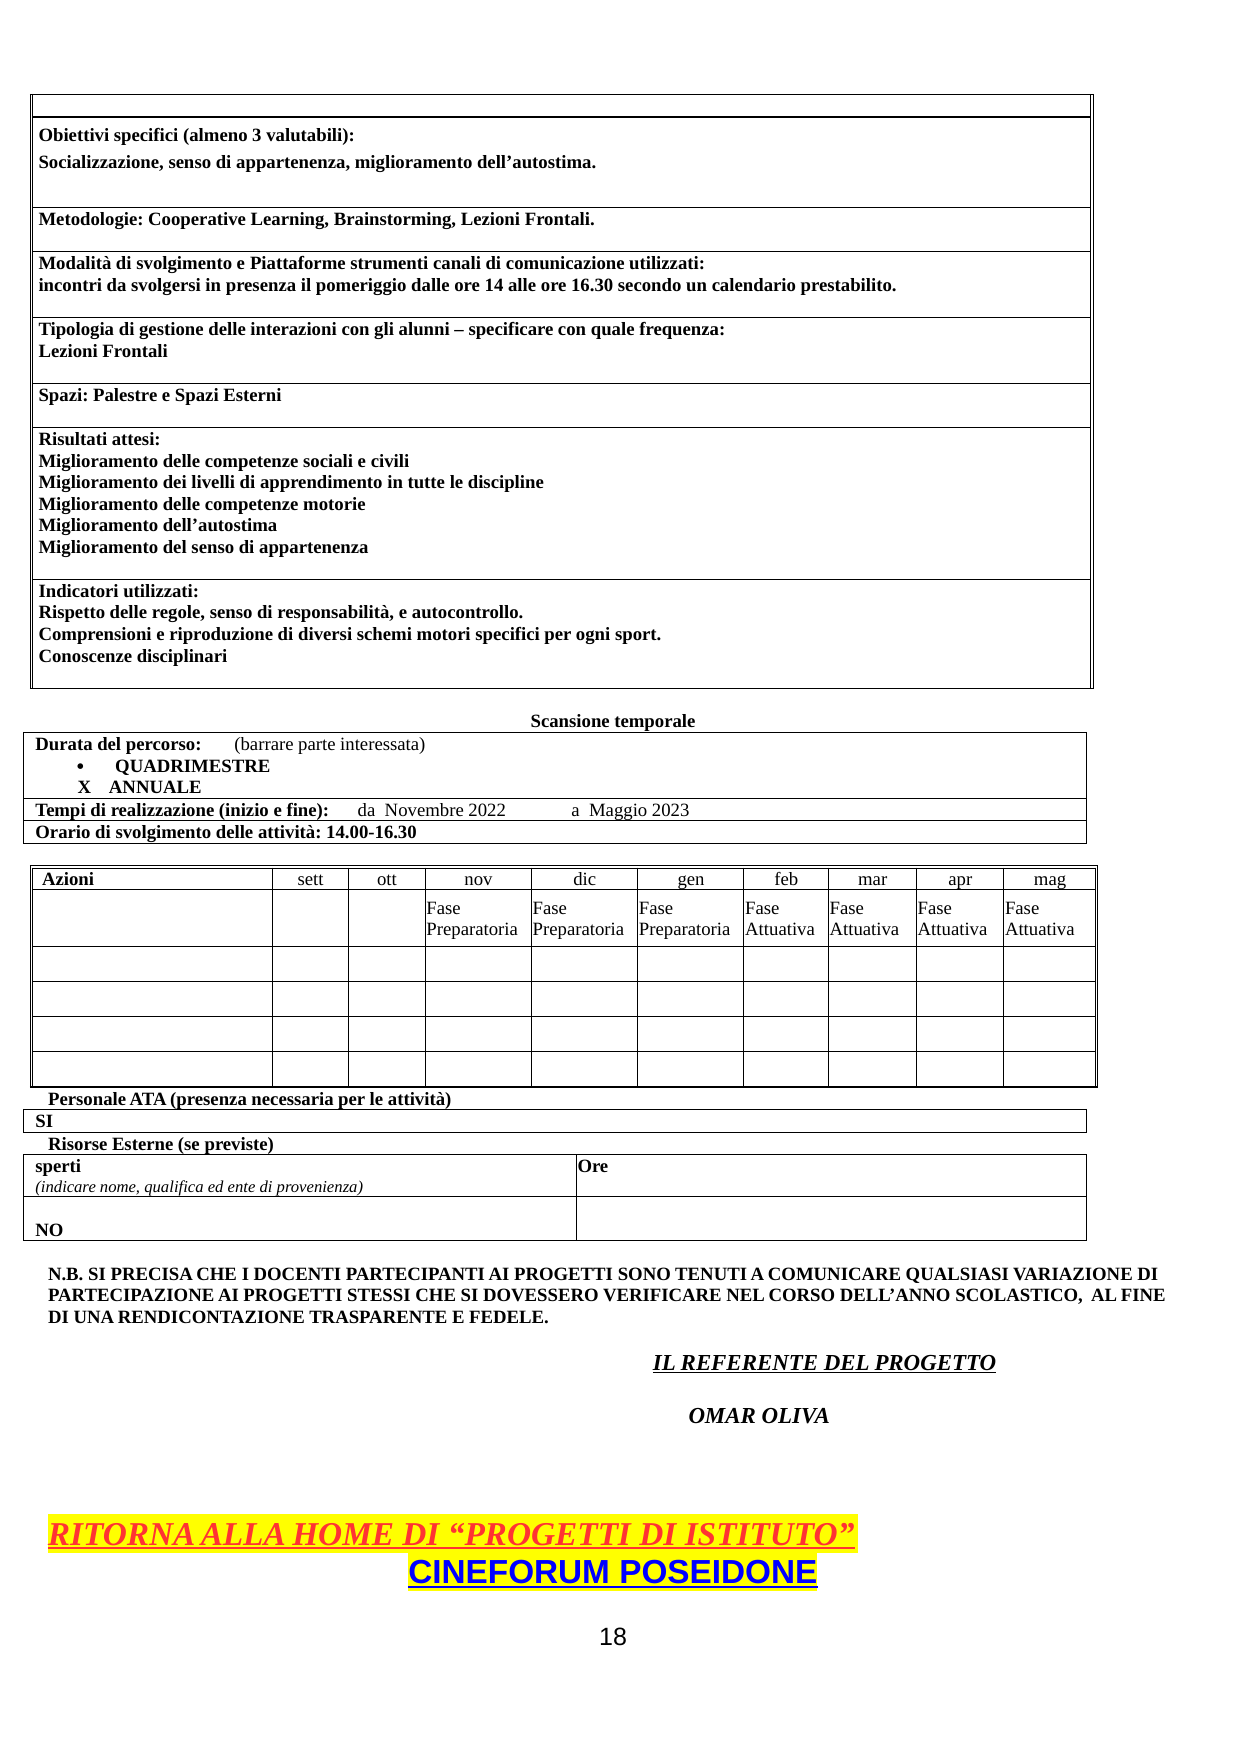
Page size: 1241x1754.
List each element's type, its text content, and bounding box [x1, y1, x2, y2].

text N.B. SI PRECISA CHE I DOCENTI PARTECIPANTI AI PROGETTI SONO TENUTI A COMUNICARE QUALSIASI VARIAZIONE DI PARTECIPAZIONE AI PROGETTI STESSI CHE SI DOVESSERO VERIFICARE NEL CORSO DELL’ANNO SCOLASTICO, AL FINE DI UNA RENDICONTAZIONE TRASPARENTE E FEDELE. [48, 1263, 1178, 1327]
table_header sperti (indicare nome, qualifica ed ente di provenienza) [24, 1155, 576, 1196]
table_cell [426, 982, 531, 1016]
table_header gen [638, 869, 743, 889]
table_cell [638, 947, 743, 981]
table_cell [33, 95, 1090, 116]
table_cell [273, 890, 348, 946]
table_cell Tempi di realizzazione (inizio e fine): da Novembre 2022 a Maggio 2023 [24, 799, 1086, 820]
table_header Ore [577, 1155, 1086, 1196]
table_cell NO [24, 1197, 576, 1240]
table_cell [744, 947, 828, 981]
table_cell Indicatori utilizzati: Rispetto delle regole, senso di responsabilità, e autocontrollo. Comprensioni e riproduzione di diversi schemi motori specifici per ogni sport. Conoscenze disciplinari [33, 580, 1090, 688]
table_cell Fase Preparatoria [532, 890, 637, 946]
table_cell Fase Attuativa [1004, 890, 1095, 946]
text Scansione temporale [48, 710, 1178, 732]
table_cell Tipologia di gestione delle interazioni con gli alunni – specificare con quale frequenza: Lezioni Frontali [33, 318, 1090, 383]
table_header feb [744, 869, 828, 889]
table_cell [1004, 1017, 1095, 1051]
table_cell Obiettivi specifici (almeno 3 valutabili): Socializzazione, senso di appartenenza, miglioramento dell’autostima. [33, 118, 1090, 207]
table_cell [829, 982, 916, 1016]
table_cell [1004, 947, 1095, 981]
table_cell [349, 1017, 425, 1051]
table_cell [1004, 982, 1095, 1016]
table_cell [426, 1017, 531, 1051]
table_cell Risultati attesi: Miglioramento delle competenze sociali e civili Miglioramento dei livelli di apprendimento in tutte le discipline Miglioramento delle competenze motorie Miglioramento dell’autostima Miglioramento del senso di appartenenza [33, 428, 1090, 579]
table_cell [349, 1052, 425, 1086]
table_cell [744, 982, 828, 1016]
table_cell [532, 1052, 637, 1086]
table_cell [33, 1052, 272, 1086]
table_cell Fase Attuativa [829, 890, 916, 946]
table_cell [638, 1052, 743, 1086]
table_cell [273, 1017, 348, 1051]
table_cell [829, 1017, 916, 1051]
table_cell Metodologie: Cooperative Learning, Brainstorming, Lezioni Frontali. [33, 208, 1090, 251]
table_cell [33, 982, 272, 1016]
table_cell Fase Attuativa [917, 890, 1003, 946]
table_header SI [24, 1110, 1086, 1132]
table_cell Modalità di svolgimento e Piattaforme strumenti canali di comunicazione utilizzati: incontri da svolgersi in presenza il pomeriggio dalle ore 14 alle ore 16.30 secondo un calendario prestabilito. [33, 252, 1090, 317]
table_cell [917, 982, 1003, 1016]
table_cell [638, 1017, 743, 1051]
table_cell [532, 947, 637, 981]
table_cell Spazi: Palestre e Spazi Esterni [33, 384, 1090, 427]
text Personale ATA (presenza necessaria per le attività) [48, 1087, 1178, 1109]
table_cell [917, 947, 1003, 981]
table_cell [532, 1017, 637, 1051]
table_header ott [349, 869, 425, 889]
table_cell [349, 982, 425, 1016]
table_header dic [532, 869, 637, 889]
table_cell [273, 982, 348, 1016]
table_cell [532, 982, 637, 1016]
table_cell Fase Attuativa [744, 890, 828, 946]
table_header nov [426, 869, 531, 889]
table_cell [349, 947, 425, 981]
table_cell [829, 947, 916, 981]
table_cell [1004, 1052, 1095, 1086]
table_cell Fase Preparatoria [426, 890, 531, 946]
text OMAR OLIVA [48, 1402, 1178, 1428]
table_cell [33, 947, 272, 981]
table_header mag [1004, 869, 1095, 889]
subtitle CINEFORUM POSEIDONE [48, 1553, 1178, 1591]
table_cell [273, 947, 348, 981]
table_cell [744, 1017, 828, 1051]
table_cell Fase Preparatoria [638, 890, 743, 946]
table_header Azioni [33, 869, 272, 889]
table_cell [638, 982, 743, 1016]
table_cell [426, 1052, 531, 1086]
table_cell [33, 890, 272, 946]
table_cell [829, 1052, 916, 1086]
text Risorse Esterne (se previste) [48, 1133, 1178, 1154]
text RITORNA ALLA HOME DI “PROGETTI DI ISTITUTO” [48, 1514, 1178, 1553]
table_cell Orario di svolgimento delle attività: 14.00-16.30 [24, 821, 1086, 843]
table_header apr [917, 869, 1003, 889]
table_cell [577, 1197, 1086, 1240]
table_header mar [829, 869, 916, 889]
table_cell [349, 890, 425, 946]
table_header Durata del percorso: (barrare parte interessata) QUADRIMESTRE X ANNUALE [24, 733, 1086, 798]
table_cell [426, 947, 531, 981]
table_cell [917, 1052, 1003, 1086]
table_cell [273, 1052, 348, 1086]
text IL REFERENTE DEL PROGETTO [48, 1349, 1178, 1375]
table_cell [33, 1017, 272, 1051]
table_cell [744, 1052, 828, 1086]
table_header sett [273, 869, 348, 889]
table_cell [917, 1017, 1003, 1051]
